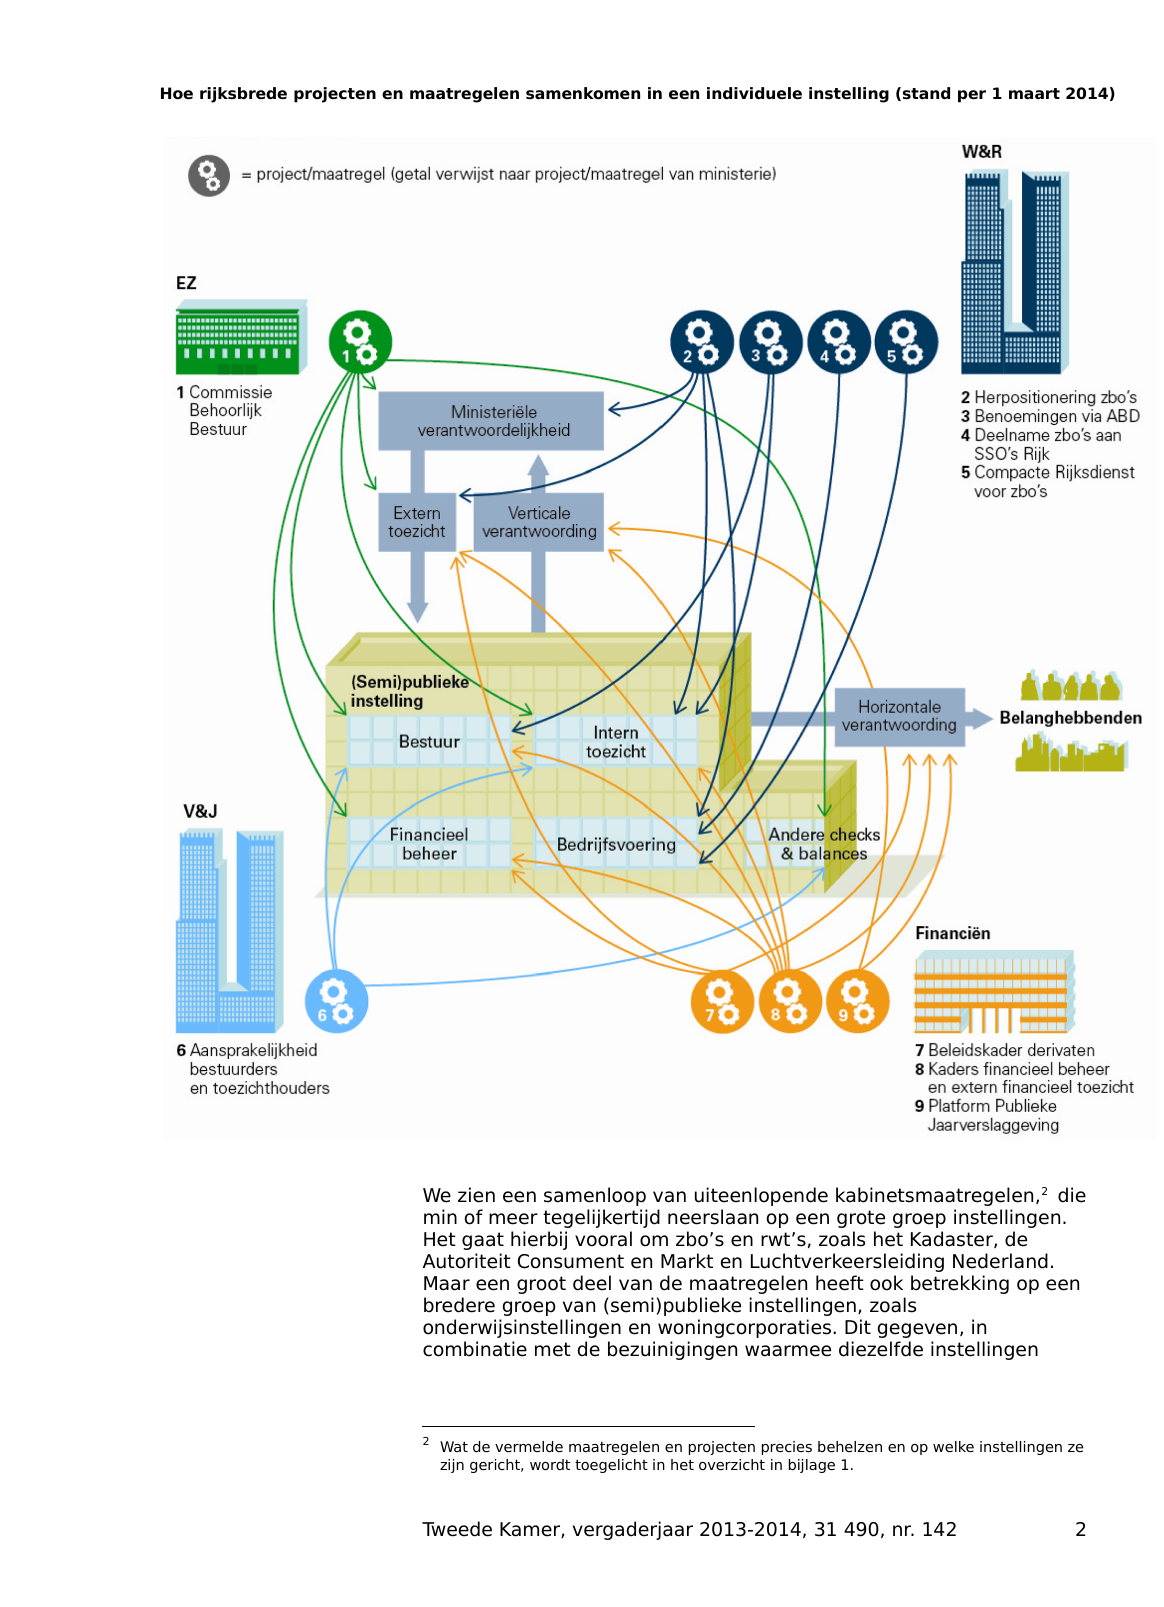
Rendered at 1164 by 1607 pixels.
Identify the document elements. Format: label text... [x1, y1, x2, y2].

picture [159, 137, 1164, 1141]
text Hoe rijksbrede projecten en maatregelen samenkomen in een individuele instelling (stand per 1 maart 2014) [159, 85, 1163, 103]
text Wat de vermelde maatregelen en projecten precies behelzen en op welke instellingen ze zijn gericht, wordt toegelicht in het overzicht in bijlage 1. [422, 1435, 1087, 1474]
text We zien een samenloop van uiteenlopende kabinetsmaatregelen, die min of meer tegelijkertijd neerslaan op een grote groep instellingen. Het gaat hierbij vooral om zbo’s en rwt’s, zoals het Kadaster, de Autoriteit Consument en Markt en Luchtverkeersleiding Nederland. Maar een groot deel van de maatregelen heeft ook betrekking op een bredere groep van (semi)publieke instellingen, zoals onderwijsinstellingen en woningcorporaties. Dit gegeven, in combinatie met de bezuinigingen waarmee diezelfde instellingen [422, 1185, 1087, 1361]
